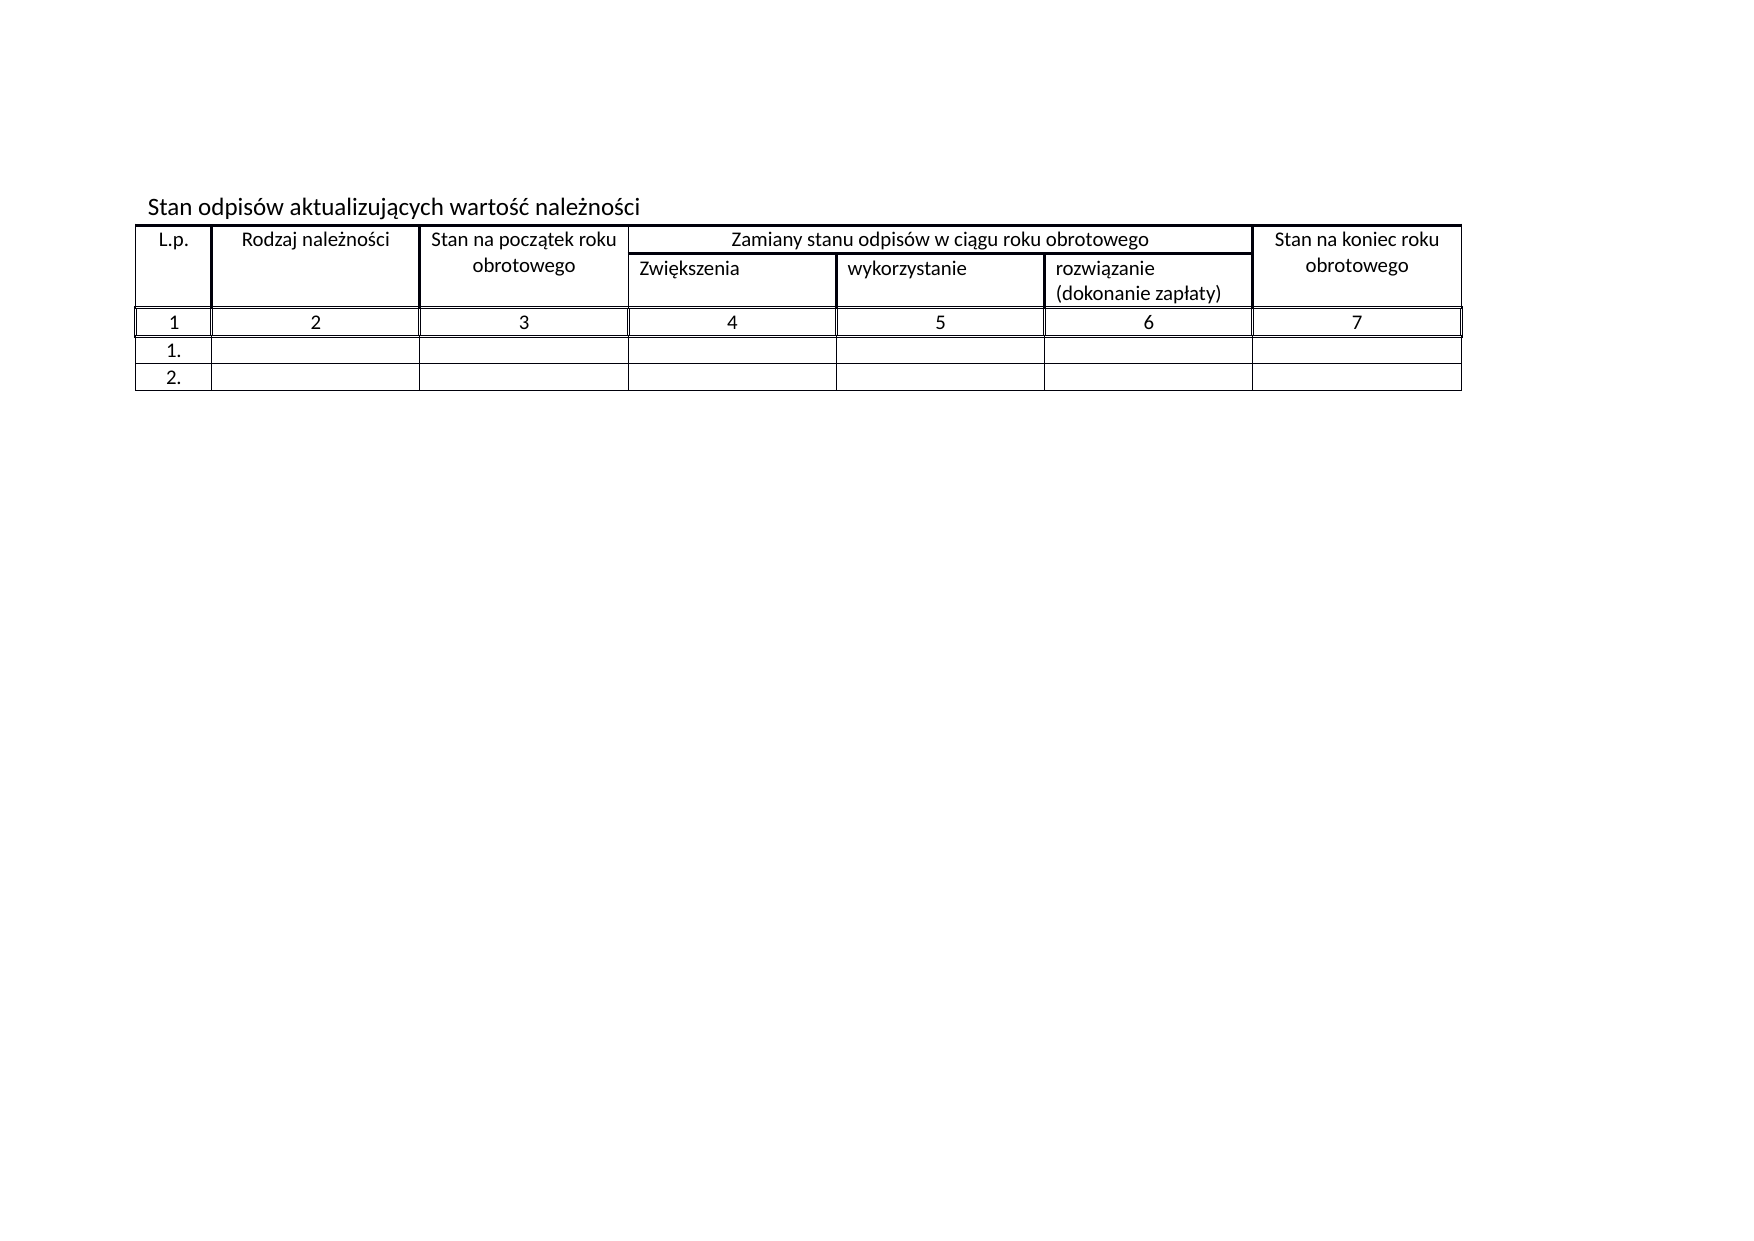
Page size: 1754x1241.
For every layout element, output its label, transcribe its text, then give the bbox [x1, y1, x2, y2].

table_cell Zwiększenia [629, 255, 835, 306]
table_cell [629, 338, 836, 363]
table_cell 1 [137, 309, 210, 334]
table_cell [837, 338, 1044, 363]
table_cell 5 [838, 309, 1043, 334]
table_cell [1253, 364, 1461, 389]
table_cell [1045, 364, 1252, 389]
table_cell wykorzystanie [838, 255, 1043, 306]
table_header Stan na początek roku obrotowego [421, 227, 628, 306]
table_cell [837, 364, 1044, 389]
table_header L.p. [136, 227, 210, 306]
table_cell 2. [136, 364, 211, 389]
table_cell 2 [213, 309, 418, 334]
table_cell 3 [421, 309, 627, 334]
table_cell [629, 364, 836, 389]
table_cell [420, 338, 628, 363]
text Stan odpisów aktualizujących wartość należności [148, 191, 1606, 222]
table_cell 7 [1254, 309, 1460, 334]
table_cell 1. [136, 338, 211, 363]
table_cell 6 [1046, 309, 1251, 334]
table_header Stan na koniec roku obrotowego [1254, 227, 1461, 306]
table_header Rodzaj należności [213, 227, 418, 306]
table_cell [420, 364, 628, 389]
table_cell [212, 338, 419, 363]
table_header Zamiany stanu odpisów w ciągu roku obrotowego [629, 227, 1251, 252]
table_cell 4 [630, 309, 835, 334]
table_cell [212, 364, 419, 389]
table_cell [1253, 338, 1461, 363]
table_cell rozwiązanie (dokonanie zapłaty) [1046, 255, 1251, 306]
table_cell [1045, 338, 1252, 363]
